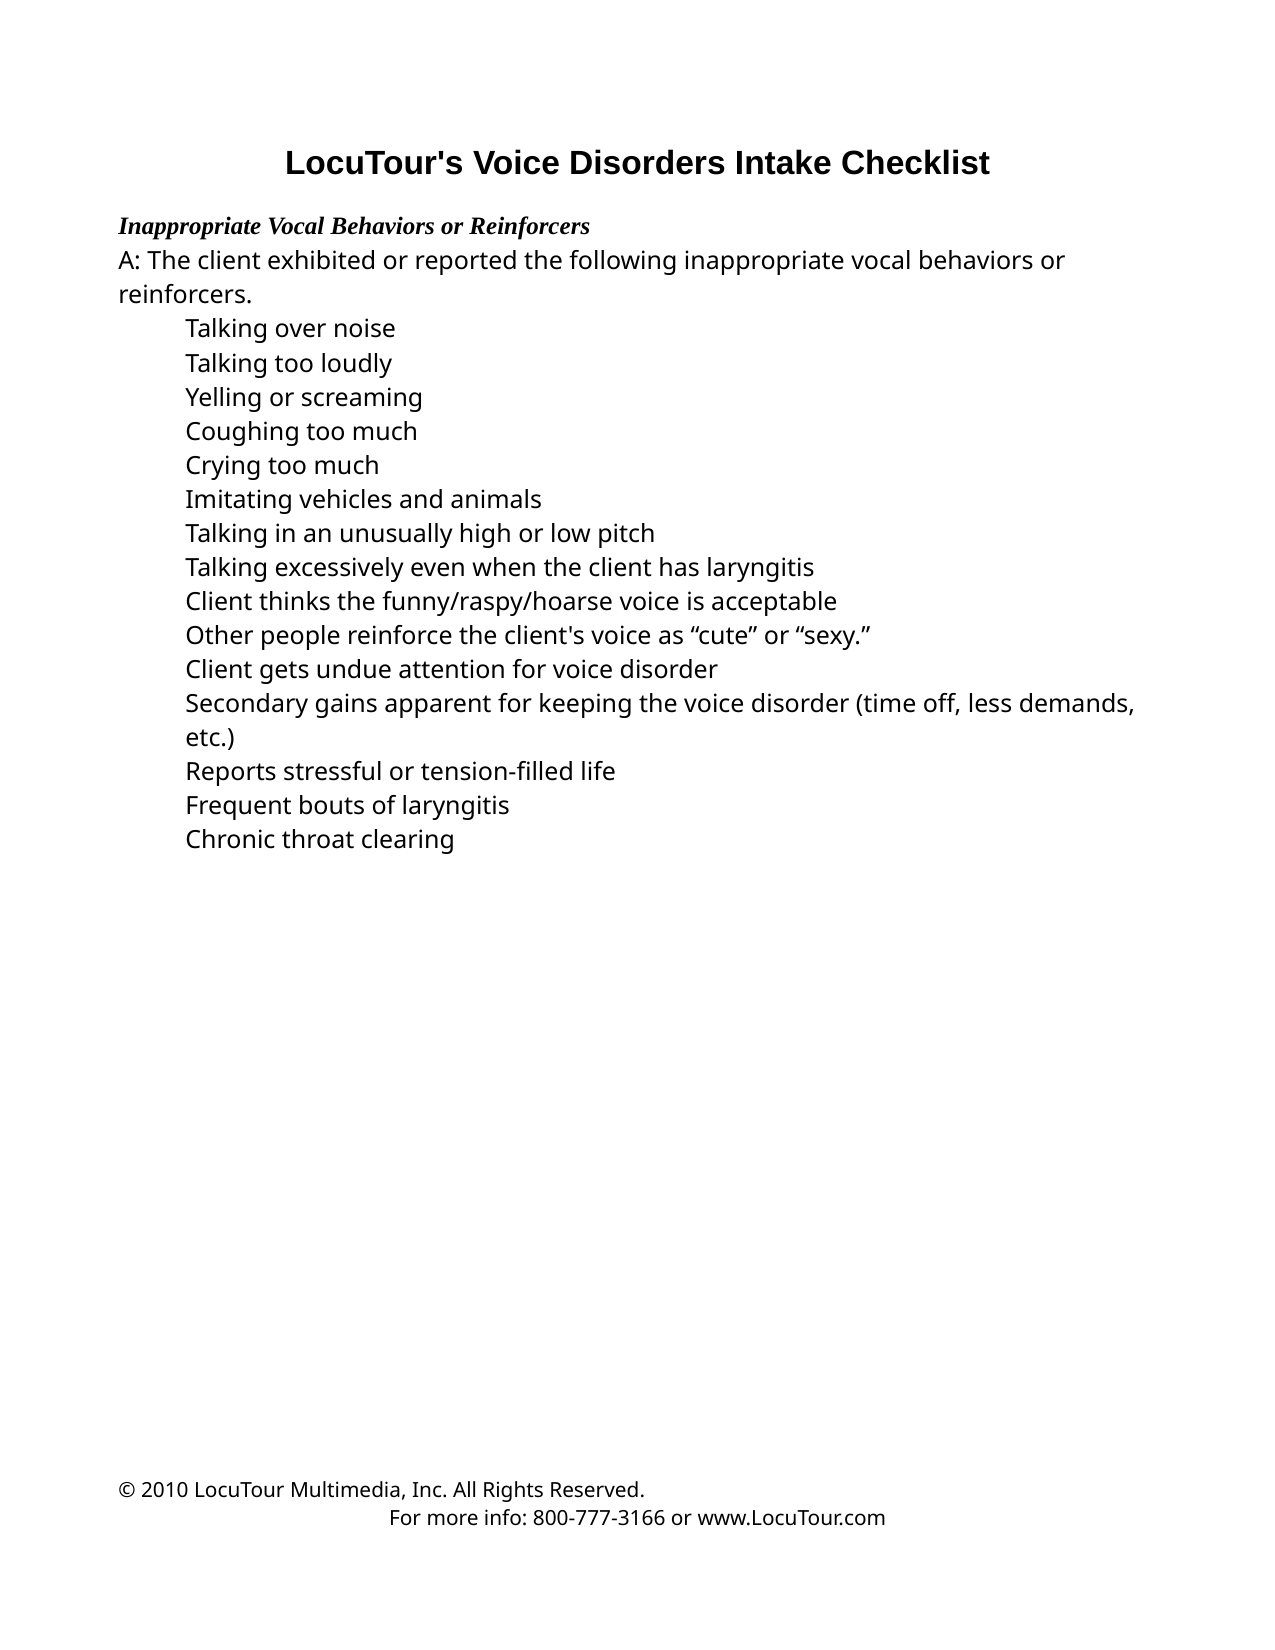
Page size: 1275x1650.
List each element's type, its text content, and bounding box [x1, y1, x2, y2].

list Secondary gains apparent for keeping the voice disorder (time off, less demands, etc.) [156, 686, 1157, 754]
list Frequent bouts of laryngitis [156, 788, 1157, 822]
list Chronic throat clearing [156, 822, 1157, 856]
list Imitating vehicles and animals [156, 481, 1157, 516]
list Reports stressful or tension-filled life [156, 754, 1157, 788]
text Inappropriate Vocal Behaviors or Reinforcers [118, 211, 1157, 240]
list Other people reinforce the client's voice as “cute” or “sexy.” [156, 618, 1157, 652]
list Talking over noise [156, 311, 1157, 345]
text A: The client exhibited or reported the following inappropriate vocal behaviors or reinforcers. [118, 243, 1157, 311]
list Coughing too much [156, 413, 1157, 447]
list Client thinks the funny/raspy/hoarse voice is acceptable [156, 584, 1157, 618]
list Client gets undue attention for voice disorder [156, 652, 1157, 686]
list Talking too loudly [156, 345, 1157, 379]
list Talking in an unusually high or low pitch [156, 516, 1157, 549]
list Yelling or screaming [156, 379, 1157, 413]
list Talking excessively even when the client has laryngitis [156, 549, 1157, 584]
list Crying too much [156, 447, 1157, 481]
